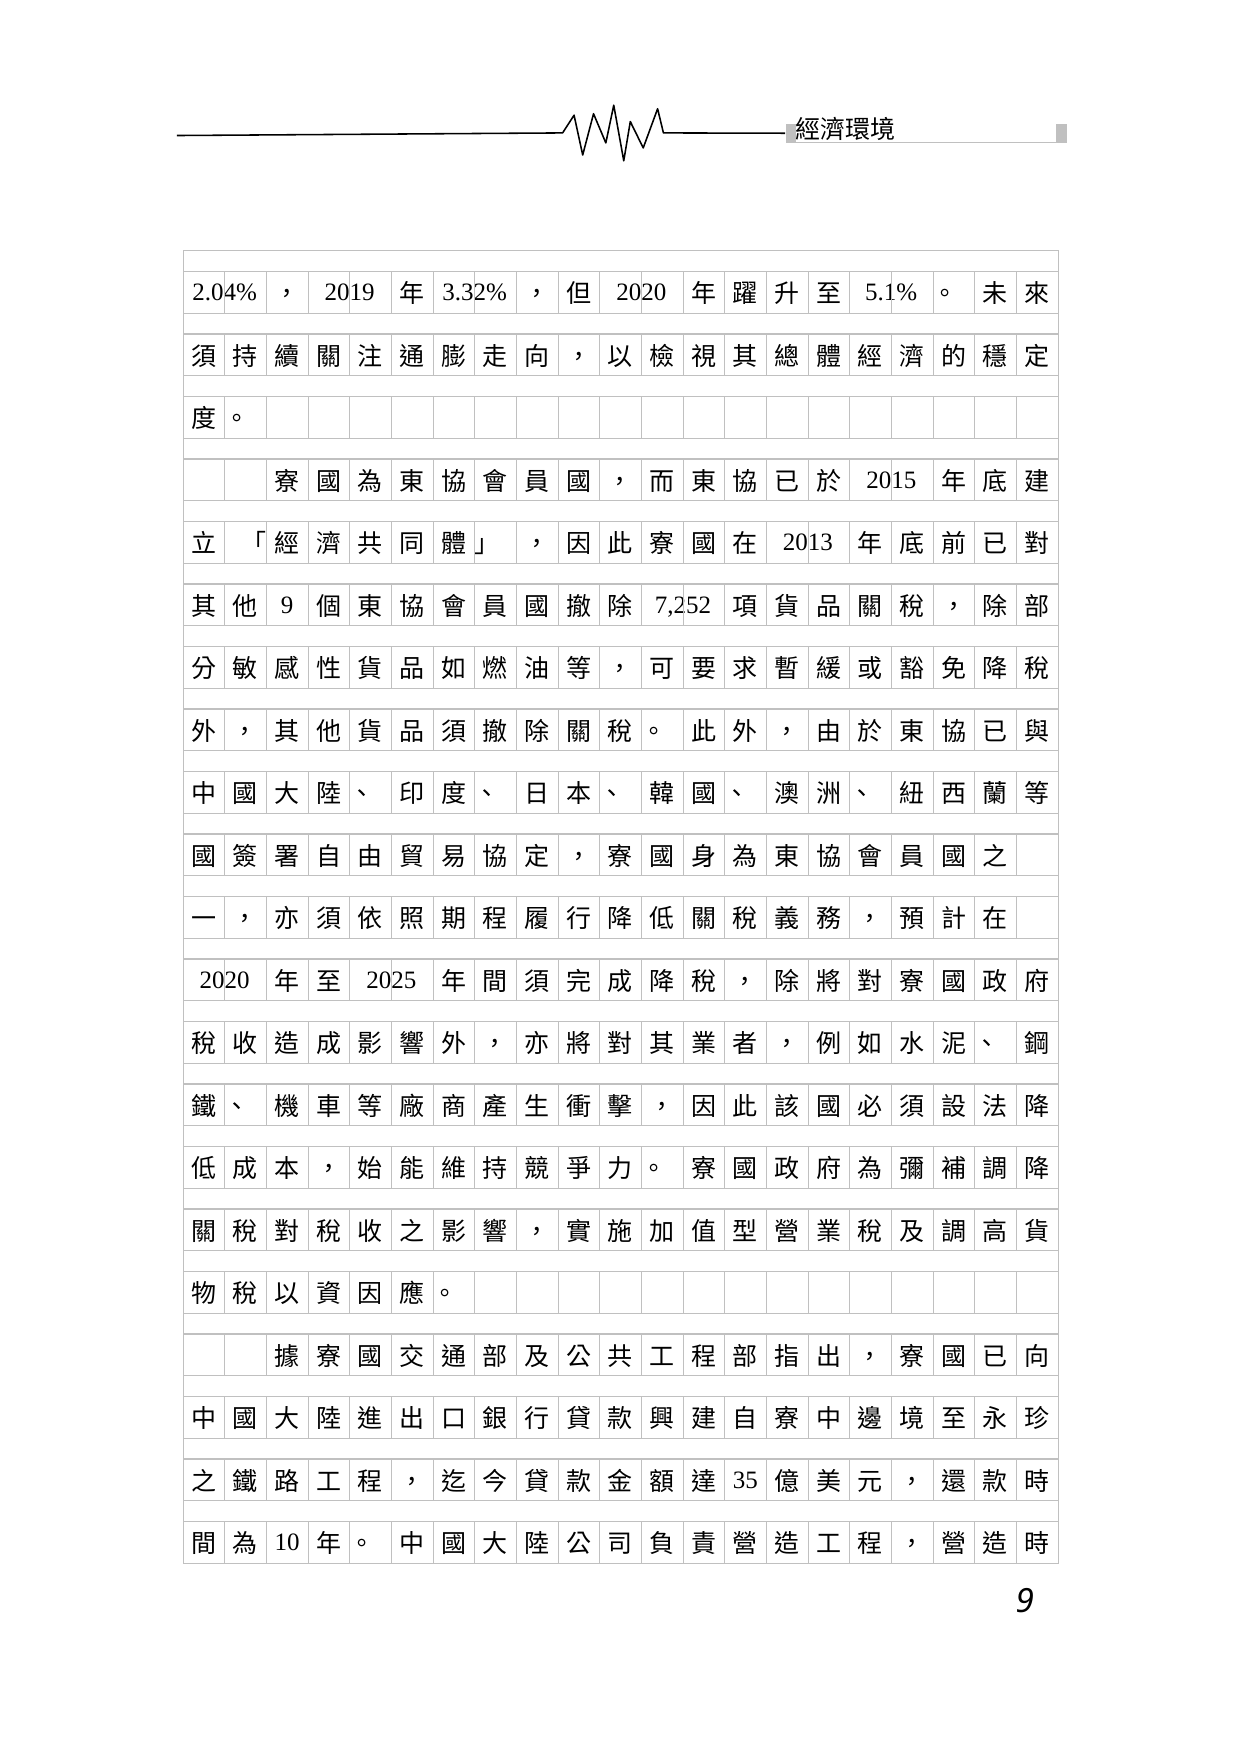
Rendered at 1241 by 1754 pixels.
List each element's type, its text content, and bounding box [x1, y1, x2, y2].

text 寮國為東協會員國，而東協已於2015年底建立「經濟共同體」，因此寮國在2013年底前已對其他9個東協會員國撤除7,252項貨品關稅，除部分敏感性貨品如燃油等，可要求暫緩或豁免降稅外，其他貨品須撤除關稅。此外，由於東協已與中國大陸、印度、日本、韓國、澳洲、紐西蘭等國簽署自由貿易協定，寮國身為東協會員國之一，亦須依照期程履行降低關稅義務，預計在2020年至2025年間須完成降稅，除將對寮國政府稅收造成影響外，亦將對其業者，例如水泥、鋼鐵、機車等廠商產生衝擊，因此該國必須設法降低成本，始能維持競爭力。寮國政府為彌補調降關稅對稅收之影響，實施加值型營業稅及調高貨物稅以資因應。 [184, 876, 1058, 896]
text 寮國2009年之通貨膨脹率僅有0.03%，2010年上揚至5.98%，2011年攀升至7.58%，2012年下降至4.26%，2013年揚升至6.37%，2014年回落至4.13%，呈現大幅波動。自2015年至2019年通貨膨脹率波動幅度有收窄的跡象，分別為2015年的1.28%，2016年的1.76%，2017年的0.66%，2018年2.04%，2019年3.32%，但2020年躍升至5.1%。未來須持續關注通膨走向，以檢視其總體經濟的穩定度。 [184, 251, 1058, 271]
text 據寮國交通部及公共工程部指出，寮國已向中國大陸進出口銀行貸款興建自寮中邊境至永珍之鐵路工程，迄今貸款金額達35億美元，還款時間為10年。中國大陸公司負責營造工程，營造時間約5年，使用中國大陸勞工數量高達5萬名。中寮鐵路連接中國大陸昆明與寮國永珍，鐵路全長1,000多公里，為電氣化客貨混運鐵路。中國大陸段正線全長508.53公里，寮國境內全長414公里，設計速度為每小時160公里。 [184, 1439, 1058, 1458]
text 據寮國交通部及公共工程部指出，寮國已向中國大陸進出口銀行貸款興建自寮中邊境至永珍之鐵路工程，迄今貸款金額達35億美元，還款時間為10年。中國大陸公司負責營造工程，營造時間約5年，使用中國大陸勞工數量高達5萬名。中寮鐵路連接中國大陸昆明與寮國永珍，鐵路全長1,000多公里，為電氣化客貨混運鐵路。中國大陸段正線全長508.53公里，寮國境內全長414公里，設計速度為每小時160公里。 [184, 1376, 1058, 1396]
text 寮國為東協會員國，而東協已於2015年底建立「經濟共同體」，因此寮國在2013年底前已對其他9個東協會員國撤除7,252項貨品關稅，除部分敏感性貨品如燃油等，可要求暫緩或豁免降稅外，其他貨品須撤除關稅。此外，由於東協已與中國大陸、印度、日本、韓國、澳洲、紐西蘭等國簽署自由貿易協定，寮國身為東協會員國之一，亦須依照期程履行降低關稅義務，預計在2020年至2025年間須完成降稅，除將對寮國政府稅收造成影響外，亦將對其業者，例如水泥、鋼鐵、機車等廠商產生衝擊，因此該國必須設法降低成本，始能維持競爭力。寮國政府為彌補調降關稅對稅收之影響，實施加值型營業稅及調高貨物稅以資因應。 [184, 814, 1058, 833]
text 寮國為東協會員國，而東協已於2015年底建立「經濟共同體」，因此寮國在2013年底前已對其他9個東協會員國撤除7,252項貨品關稅，除部分敏感性貨品如燃油等，可要求暫緩或豁免降稅外，其他貨品須撤除關稅。此外，由於東協已與中國大陸、印度、日本、韓國、澳洲、紐西蘭等國簽署自由貿易協定，寮國身為東協會員國之一，亦須依照期程履行降低關稅義務，預計在2020年至2025年間須完成降稅，除將對寮國政府稅收造成影響外，亦將對其業者，例如水泥、鋼鐵、機車等廠商產生衝擊，因此該國必須設法降低成本，始能維持競爭力。寮國政府為彌補調降關稅對稅收之影響，實施加值型營業稅及調高貨物稅以資因應。 [184, 1189, 1058, 1208]
text 寮國2009年之通貨膨脹率僅有0.03%，2010年上揚至5.98%，2011年攀升至7.58%，2012年下降至4.26%，2013年揚升至6.37%，2014年回落至4.13%，呈現大幅波動。自2015年至2019年通貨膨脹率波動幅度有收窄的跡象，分別為2015年的1.28%，2016年的1.76%，2017年的0.66%，2018年2.04%，2019年3.32%，但2020年躍升至5.1%。未來須持續關注通膨走向，以檢視其總體經濟的穩定度。 [184, 314, 1058, 333]
text 寮國為東協會員國，而東協已於2015年底建立「經濟共同體」，因此寮國在2013年底前已對其他9個東協會員國撤除7,252項貨品關稅，除部分敏感性貨品如燃油等，可要求暫緩或豁免降稅外，其他貨品須撤除關稅。此外，由於東協已與中國大陸、印度、日本、韓國、澳洲、紐西蘭等國簽署自由貿易協定，寮國身為東協會員國之一，亦須依照期程履行降低關稅義務，預計在2020年至2025年間須完成降稅，除將對寮國政府稅收造成影響外，亦將對其業者，例如水泥、鋼鐵、機車等廠商產生衝擊，因此該國必須設法降低成本，始能維持競爭力。寮國政府為彌補調降關稅對稅收之影響，實施加值型營業稅及調高貨物稅以資因應。 [184, 1001, 1058, 1021]
text 寮國為東協會員國，而東協已於2015年底建立「經濟共同體」，因此寮國在2013年底前已對其他9個東協會員國撤除7,252項貨品關稅，除部分敏感性貨品如燃油等，可要求暫緩或豁免降稅外，其他貨品須撤除關稅。此外，由於東協已與中國大陸、印度、日本、韓國、澳洲、紐西蘭等國簽署自由貿易協定，寮國身為東協會員國之一，亦須依照期程履行降低關稅義務，預計在2020年至2025年間須完成降稅，除將對寮國政府稅收造成影響外，亦將對其業者，例如水泥、鋼鐵、機車等廠商產生衝擊，因此該國必須設法降低成本，始能維持競爭力。寮國政府為彌補調降關稅對稅收之影響，實施加值型營業稅及調高貨物稅以資因應。 [184, 939, 1058, 958]
text 據寮國交通部及公共工程部指出，寮國已向中國大陸進出口銀行貸款興建自寮中邊境至永珍之鐵路工程，迄今貸款金額達35億美元，還款時間為10年。中國大陸公司負責營造工程，營造時間約5年，使用中國大陸勞工數量高達5萬名。中寮鐵路連接中國大陸昆明與寮國永珍，鐵路全長1,000多公里，為電氣化客貨混運鐵路。中國大陸段正線全長508.53公里，寮國境內全長414公里，設計速度為每小時160公里。 [184, 1314, 1058, 1333]
text 據寮國交通部及公共工程部指出，寮國已向中國大陸進出口銀行貸款興建自寮中邊境至永珍之鐵路工程，迄今貸款金額達35億美元，還款時間為10年。中國大陸公司負責營造工程，營造時間約5年，使用中國大陸勞工數量高達5萬名。中寮鐵路連接中國大陸昆明與寮國永珍，鐵路全長1,000多公里，為電氣化客貨混運鐵路。中國大陸段正線全長508.53公里，寮國境內全長414公里，設計速度為每小時160公里。 [184, 1501, 1058, 1521]
text 寮國2009年之通貨膨脹率僅有0.03%，2010年上揚至5.98%，2011年攀升至7.58%，2012年下降至4.26%，2013年揚升至6.37%，2014年回落至4.13%，呈現大幅波動。自2015年至2019年通貨膨脹率波動幅度有收窄的跡象，分別為2015年的1.28%，2016年的1.76%，2017年的0.66%，2018年2.04%，2019年3.32%，但2020年躍升至5.1%。未來須持續關注通膨走向，以檢視其總體經濟的穩定度。 [184, 376, 1058, 396]
text 寮國為東協會員國，而東協已於2015年底建立「經濟共同體」，因此寮國在2013年底前已對其他9個東協會員國撤除7,252項貨品關稅，除部分敏感性貨品如燃油等，可要求暫緩或豁免降稅外，其他貨品須撤除關稅。此外，由於東協已與中國大陸、印度、日本、韓國、澳洲、紐西蘭等國簽署自由貿易協定，寮國身為東協會員國之一，亦須依照期程履行降低關稅義務，預計在2020年至2025年間須完成降稅，除將對寮國政府稅收造成影響外，亦將對其業者，例如水泥、鋼鐵、機車等廠商產生衝擊，因此該國必須設法降低成本，始能維持競爭力。寮國政府為彌補調降關稅對稅收之影響，實施加值型營業稅及調高貨物稅以資因應。 [184, 1251, 1058, 1271]
text 寮國為東協會員國，而東協已於2015年底建立「經濟共同體」，因此寮國在2013年底前已對其他9個東協會員國撤除7,252項貨品關稅，除部分敏感性貨品如燃油等，可要求暫緩或豁免降稅外，其他貨品須撤除關稅。此外，由於東協已與中國大陸、印度、日本、韓國、澳洲、紐西蘭等國簽署自由貿易協定，寮國身為東協會員國之一，亦須依照期程履行降低關稅義務，預計在2020年至2025年間須完成降稅，除將對寮國政府稅收造成影響外，亦將對其業者，例如水泥、鋼鐵、機車等廠商產生衝擊，因此該國必須設法降低成本，始能維持競爭力。寮國政府為彌補調降關稅對稅收之影響，實施加值型營業稅及調高貨物稅以資因應。 [184, 501, 1058, 521]
text 寮國為東協會員國，而東協已於2015年底建立「經濟共同體」，因此寮國在2013年底前已對其他9個東協會員國撤除7,252項貨品關稅，除部分敏感性貨品如燃油等，可要求暫緩或豁免降稅外，其他貨品須撤除關稅。此外，由於東協已與中國大陸、印度、日本、韓國、澳洲、紐西蘭等國簽署自由貿易協定，寮國身為東協會員國之一，亦須依照期程履行降低關稅義務，預計在2020年至2025年間須完成降稅，除將對寮國政府稅收造成影響外，亦將對其業者，例如水泥、鋼鐵、機車等廠商產生衝擊，因此該國必須設法降低成本，始能維持競爭力。寮國政府為彌補調降關稅對稅收之影響，實施加值型營業稅及調高貨物稅以資因應。 [184, 626, 1058, 646]
text 寮國為東協會員國，而東協已於2015年底建立「經濟共同體」，因此寮國在2013年底前已對其他9個東協會員國撤除7,252項貨品關稅，除部分敏感性貨品如燃油等，可要求暫緩或豁免降稅外，其他貨品須撤除關稅。此外，由於東協已與中國大陸、印度、日本、韓國、澳洲、紐西蘭等國簽署自由貿易協定，寮國身為東協會員國之一，亦須依照期程履行降低關稅義務，預計在2020年至2025年間須完成降稅，除將對寮國政府稅收造成影響外，亦將對其業者，例如水泥、鋼鐵、機車等廠商產生衝擊，因此該國必須設法降低成本，始能維持競爭力。寮國政府為彌補調降關稅對稅收之影響，實施加值型營業稅及調高貨物稅以資因應。 [184, 564, 1058, 583]
text 寮國為東協會員國，而東協已於2015年底建立「經濟共同體」，因此寮國在2013年底前已對其他9個東協會員國撤除7,252項貨品關稅，除部分敏感性貨品如燃油等，可要求暫緩或豁免降稅外，其他貨品須撤除關稅。此外，由於東協已與中國大陸、印度、日本、韓國、澳洲、紐西蘭等國簽署自由貿易協定，寮國身為東協會員國之一，亦須依照期程履行降低關稅義務，預計在2020年至2025年間須完成降稅，除將對寮國政府稅收造成影響外，亦將對其業者，例如水泥、鋼鐵、機車等廠商產生衝擊，因此該國必須設法降低成本，始能維持競爭力。寮國政府為彌補調降關稅對稅收之影響，實施加值型營業稅及調高貨物稅以資因應。 [184, 689, 1058, 708]
text 寮國為東協會員國，而東協已於2015年底建立「經濟共同體」，因此寮國在2013年底前已對其他9個東協會員國撤除7,252項貨品關稅，除部分敏感性貨品如燃油等，可要求暫緩或豁免降稅外，其他貨品須撤除關稅。此外，由於東協已與中國大陸、印度、日本、韓國、澳洲、紐西蘭等國簽署自由貿易協定，寮國身為東協會員國之一，亦須依照期程履行降低關稅義務，預計在2020年至2025年間須完成降稅，除將對寮國政府稅收造成影響外，亦將對其業者，例如水泥、鋼鐵、機車等廠商產生衝擊，因此該國必須設法降低成本，始能維持競爭力。寮國政府為彌補調降關稅對稅收之影響，實施加值型營業稅及調高貨物稅以資因應。 [184, 751, 1058, 771]
text 寮國為東協會員國，而東協已於2015年底建立「經濟共同體」，因此寮國在2013年底前已對其他9個東協會員國撤除7,252項貨品關稅，除部分敏感性貨品如燃油等，可要求暫緩或豁免降稅外，其他貨品須撤除關稅。此外，由於東協已與中國大陸、印度、日本、韓國、澳洲、紐西蘭等國簽署自由貿易協定，寮國身為東協會員國之一，亦須依照期程履行降低關稅義務，預計在2020年至2025年間須完成降稅，除將對寮國政府稅收造成影響外，亦將對其業者，例如水泥、鋼鐵、機車等廠商產生衝擊，因此該國必須設法降低成本，始能維持競爭力。寮國政府為彌補調降關稅對稅收之影響，實施加值型營業稅及調高貨物稅以資因應。 [184, 1064, 1058, 1083]
text 寮國為東協會員國，而東協已於2015年底建立「經濟共同體」，因此寮國在2013年底前已對其他9個東協會員國撤除7,252項貨品關稅，除部分敏感性貨品如燃油等，可要求暫緩或豁免降稅外，其他貨品須撤除關稅。此外，由於東協已與中國大陸、印度、日本、韓國、澳洲、紐西蘭等國簽署自由貿易協定，寮國身為東協會員國之一，亦須依照期程履行降低關稅義務，預計在2020年至2025年間須完成降稅，除將對寮國政府稅收造成影響外，亦將對其業者，例如水泥、鋼鐵、機車等廠商產生衝擊，因此該國必須設法降低成本，始能維持競爭力。寮國政府為彌補調降關稅對稅收之影響，實施加值型營業稅及調高貨物稅以資因應。 [184, 439, 1058, 458]
text 寮國為東協會員國，而東協已於2015年底建立「經濟共同體」，因此寮國在2013年底前已對其他9個東協會員國撤除7,252項貨品關稅，除部分敏感性貨品如燃油等，可要求暫緩或豁免降稅外，其他貨品須撤除關稅。此外，由於東協已與中國大陸、印度、日本、韓國、澳洲、紐西蘭等國簽署自由貿易協定，寮國身為東協會員國之一，亦須依照期程履行降低關稅義務，預計在2020年至2025年間須完成降稅，除將對寮國政府稅收造成影響外，亦將對其業者，例如水泥、鋼鐵、機車等廠商產生衝擊，因此該國必須設法降低成本，始能維持競爭力。寮國政府為彌補調降關稅對稅收之影響，實施加值型營業稅及調高貨物稅以資因應。 [184, 1126, 1058, 1146]
